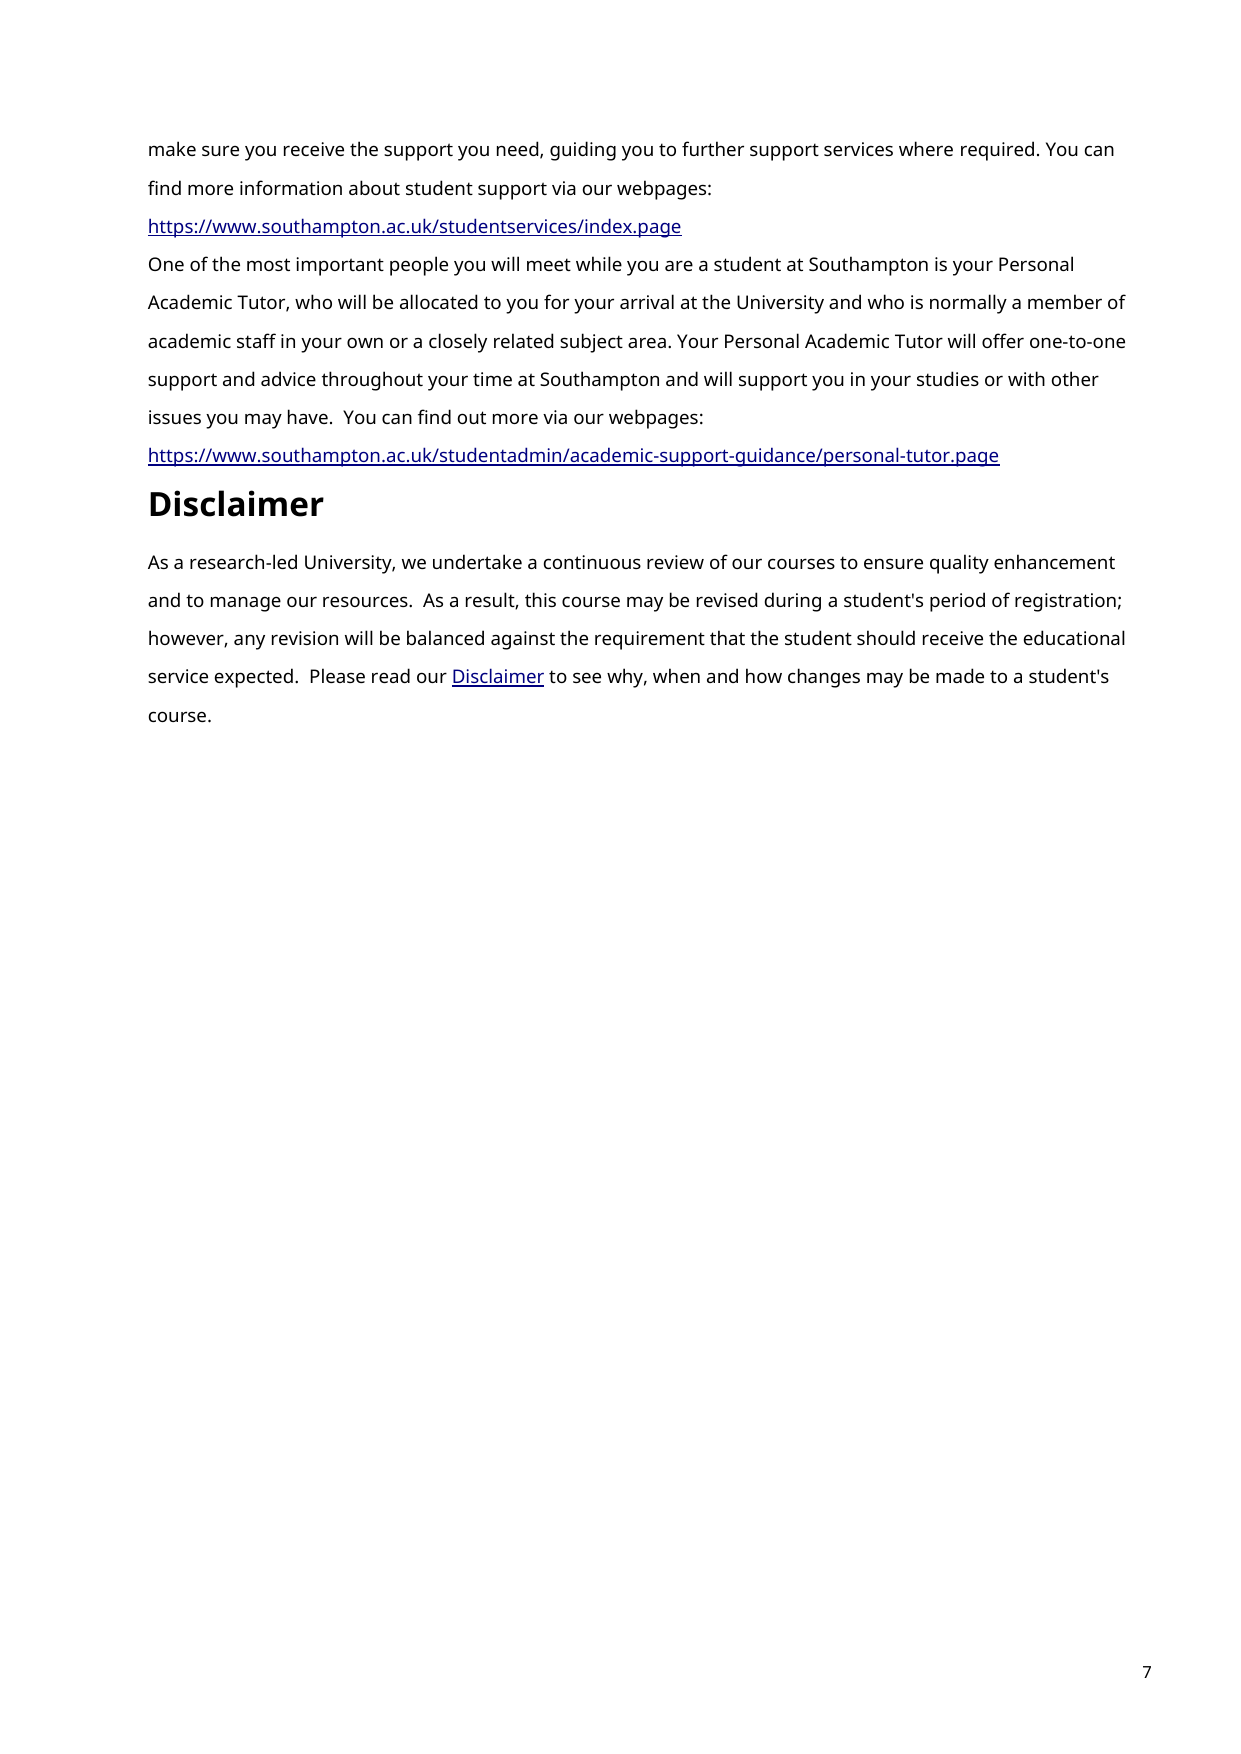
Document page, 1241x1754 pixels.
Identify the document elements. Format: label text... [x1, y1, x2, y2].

text https://www.southampton.ac.uk/studentservices/index.page [148, 213, 1152, 239]
text https://www.southampton.ac.uk/studentadmin/academic-support-guidance/personal-tutor.page [148, 443, 1152, 468]
text One of the most important people you will meet while you are a student at Southampton is your Personal Academic Tutor, who will be allocated to you for your arrival at the University and who is normally a member of academic staff in your own or a closely related subject area. Your Personal Academic Tutor will offer one-to-one support and advice throughout your time at Southampton and will support you in your studies or with other issues you may have. You can find out more via our webpages: [148, 251, 1152, 430]
text As a research-led University, we undertake a continuous review of our courses to ensure quality enhancement and to manage our resources. As a result, this course may be revised during a student's period of registration; however, any revision will be balanced against the requirement that the student should receive the educational service expected. Please read our Disclaimer to see why, when and how changes may be made to a student's course. [148, 549, 1152, 727]
text make sure you receive the support you need, guiding you to further support services where required. You can find more information about student support via our webpages: [148, 137, 1152, 201]
subtitle Disclaimer [148, 481, 1152, 526]
